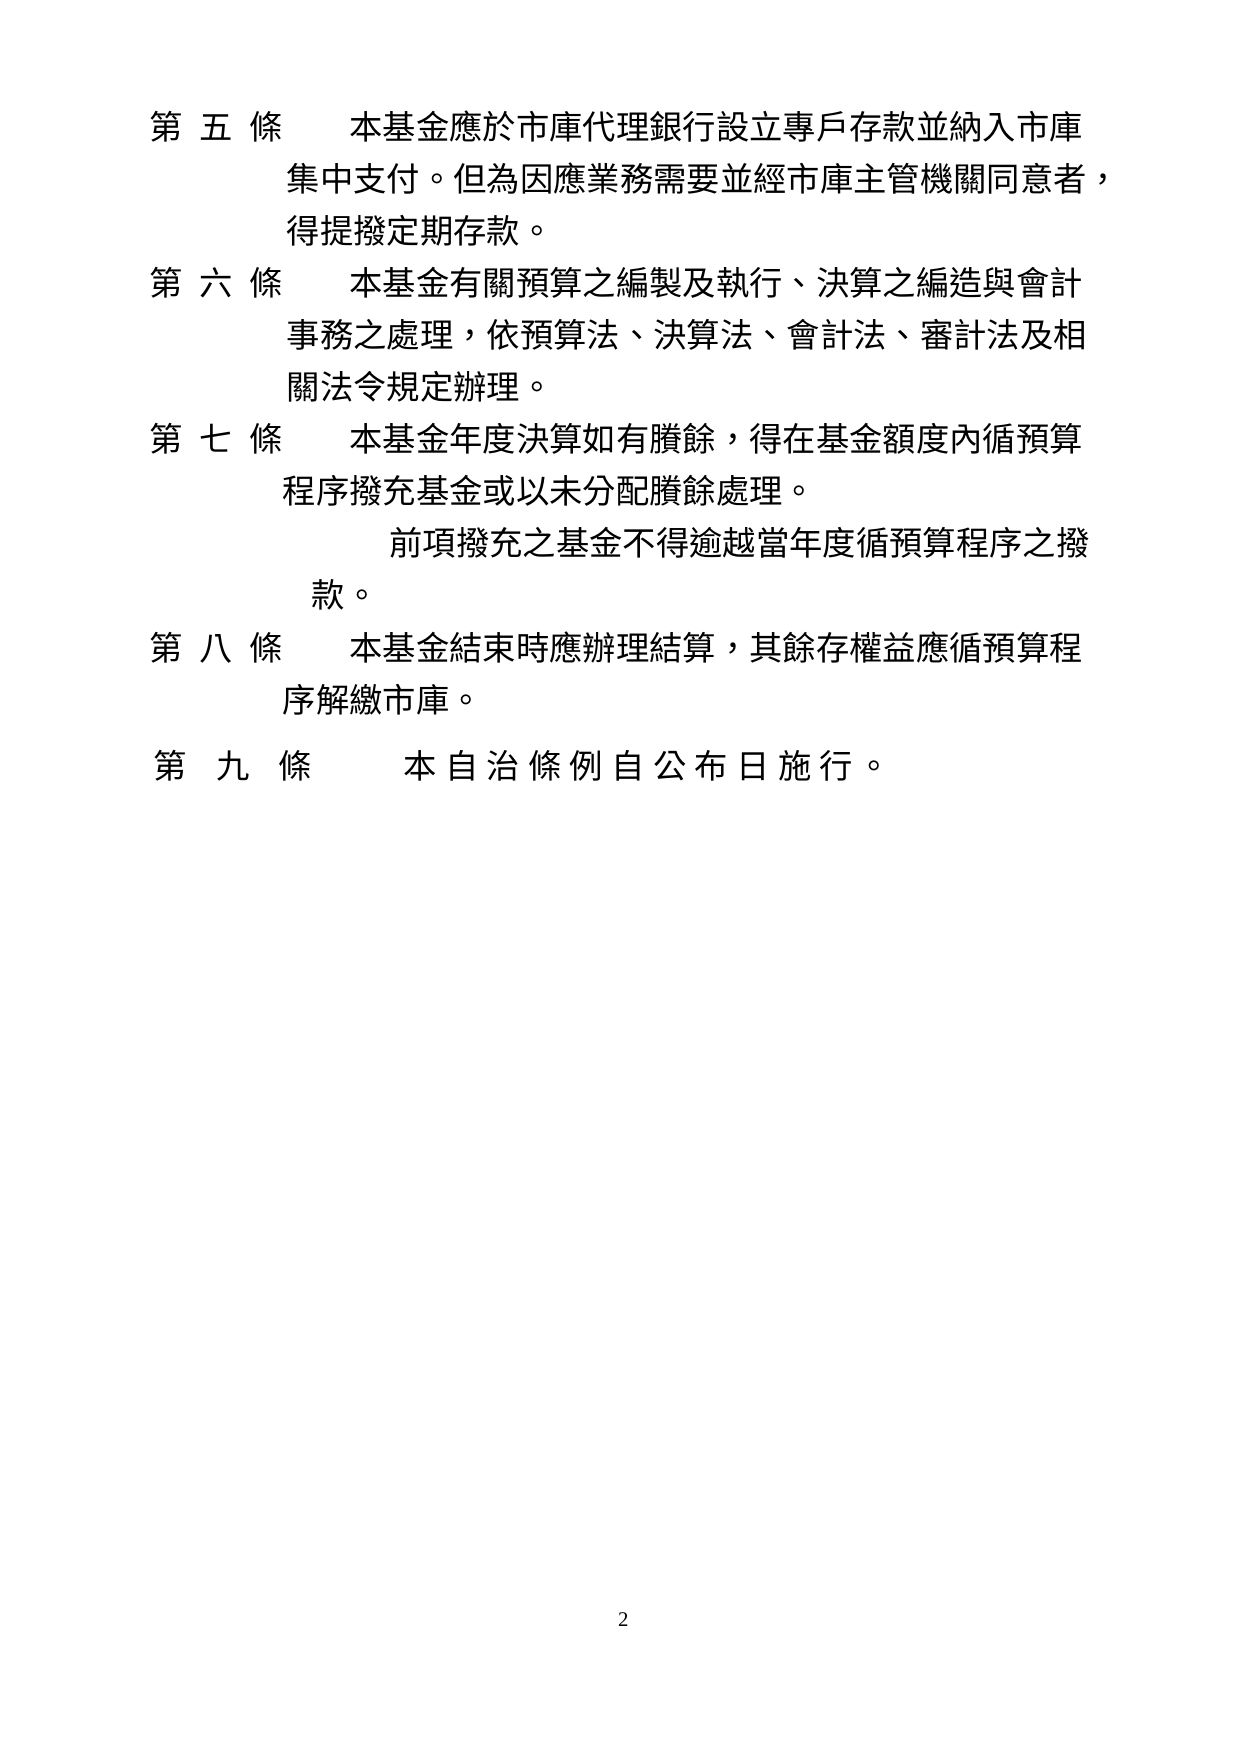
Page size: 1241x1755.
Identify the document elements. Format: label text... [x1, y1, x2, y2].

text 第 六 條 本基金有關預算之編製及執行、決算之編造與會計事務之處理，依預算法、決算法、會計法、審計法及相關法令規定辦理。 [149, 254, 1097, 410]
text 第 五 條 本基金應於市庫代理銀行設立專戶存款並納入市庫集中支付。但為因應業務需要並經市庫主管機關同意者，得提撥定期存款。 [149, 97, 1097, 254]
text 第 九 條 本自治條例自公布日施行。 [149, 722, 1097, 785]
text 前項撥充之基金不得逾越當年度循預算程序之撥款。 [149, 514, 1097, 618]
text 第 八 條 本基金結束時應辦理結算，其餘存權益應循預算程序解繳市庫。 [149, 618, 1097, 722]
text 第 七 條 本基金年度決算如有賸餘，得在基金額度內循預算程序撥充基金或以未分配賸餘處理。 [149, 410, 1097, 514]
